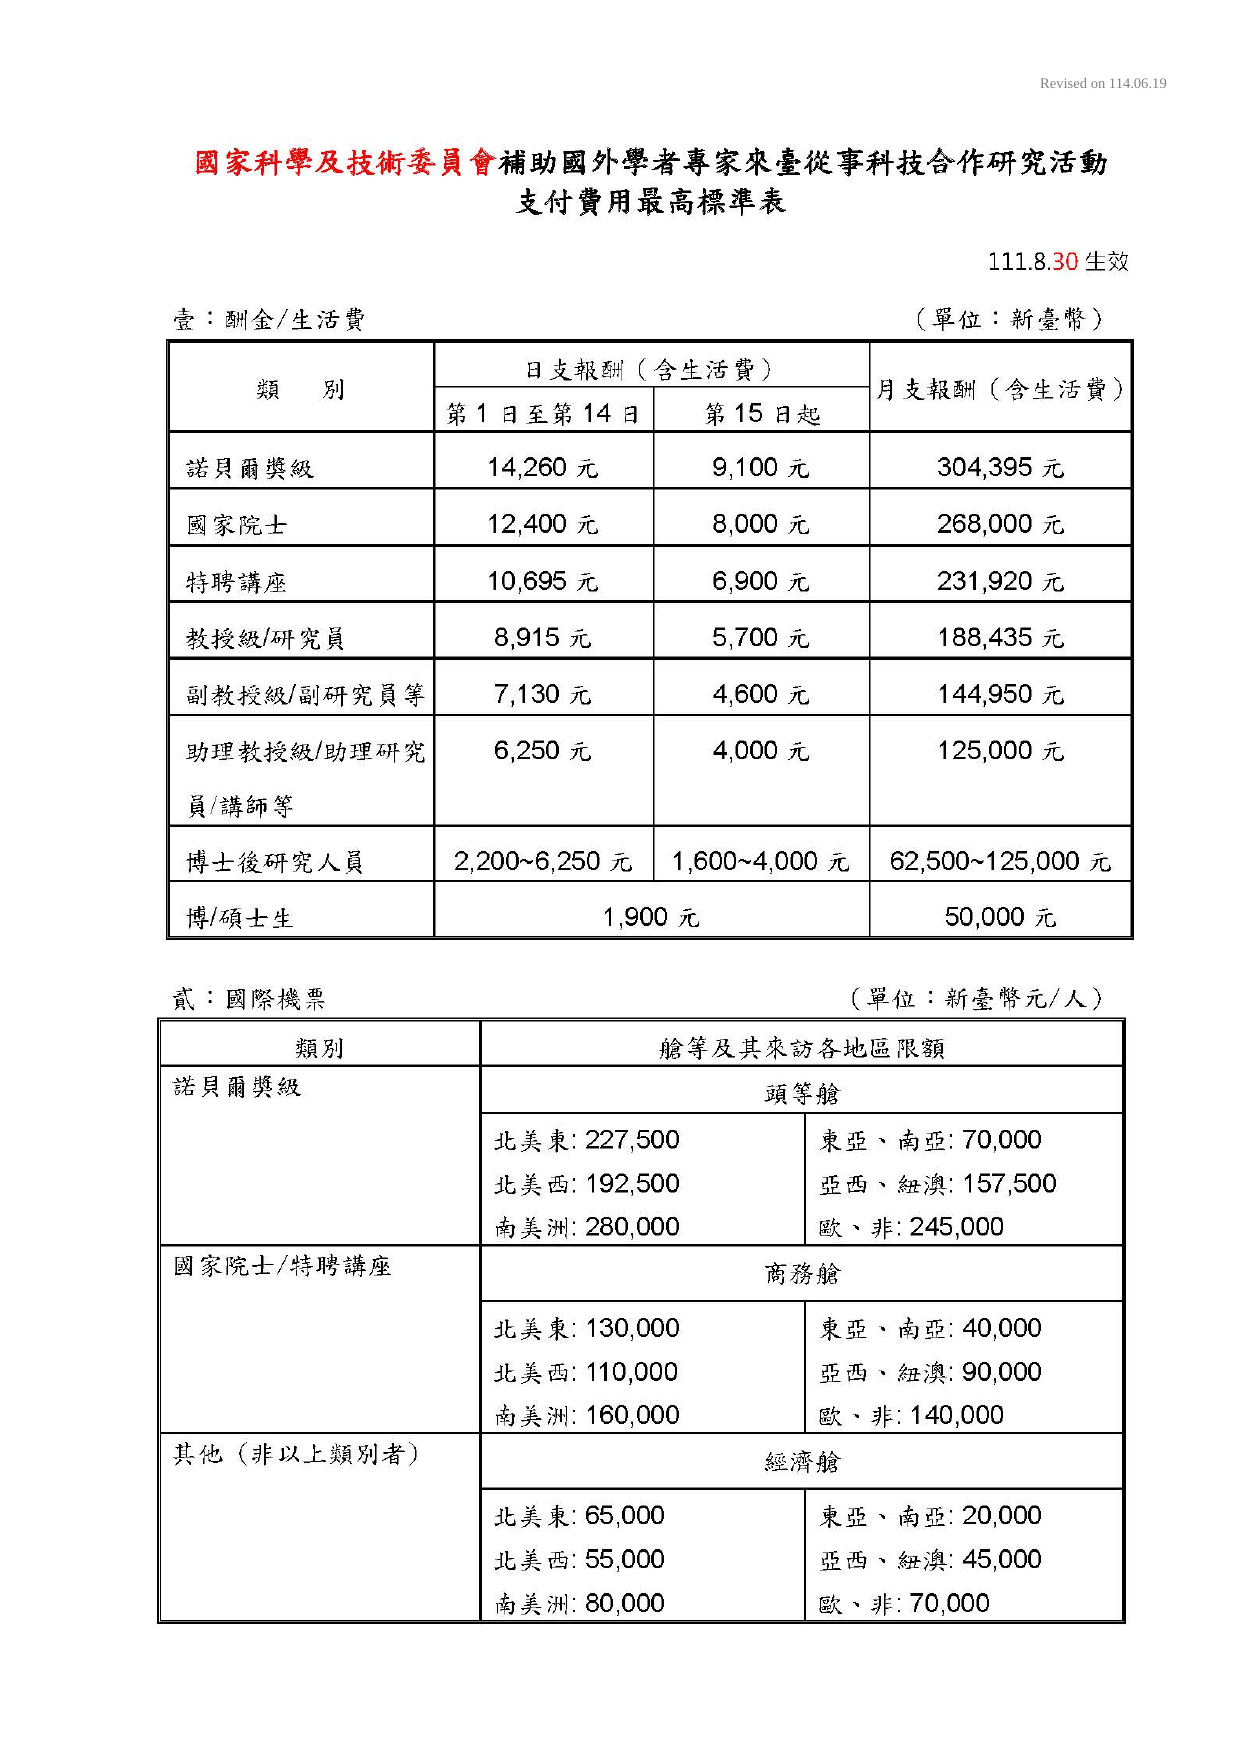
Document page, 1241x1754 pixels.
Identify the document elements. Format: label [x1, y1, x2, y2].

picture [129, 112, 1162, 1655]
